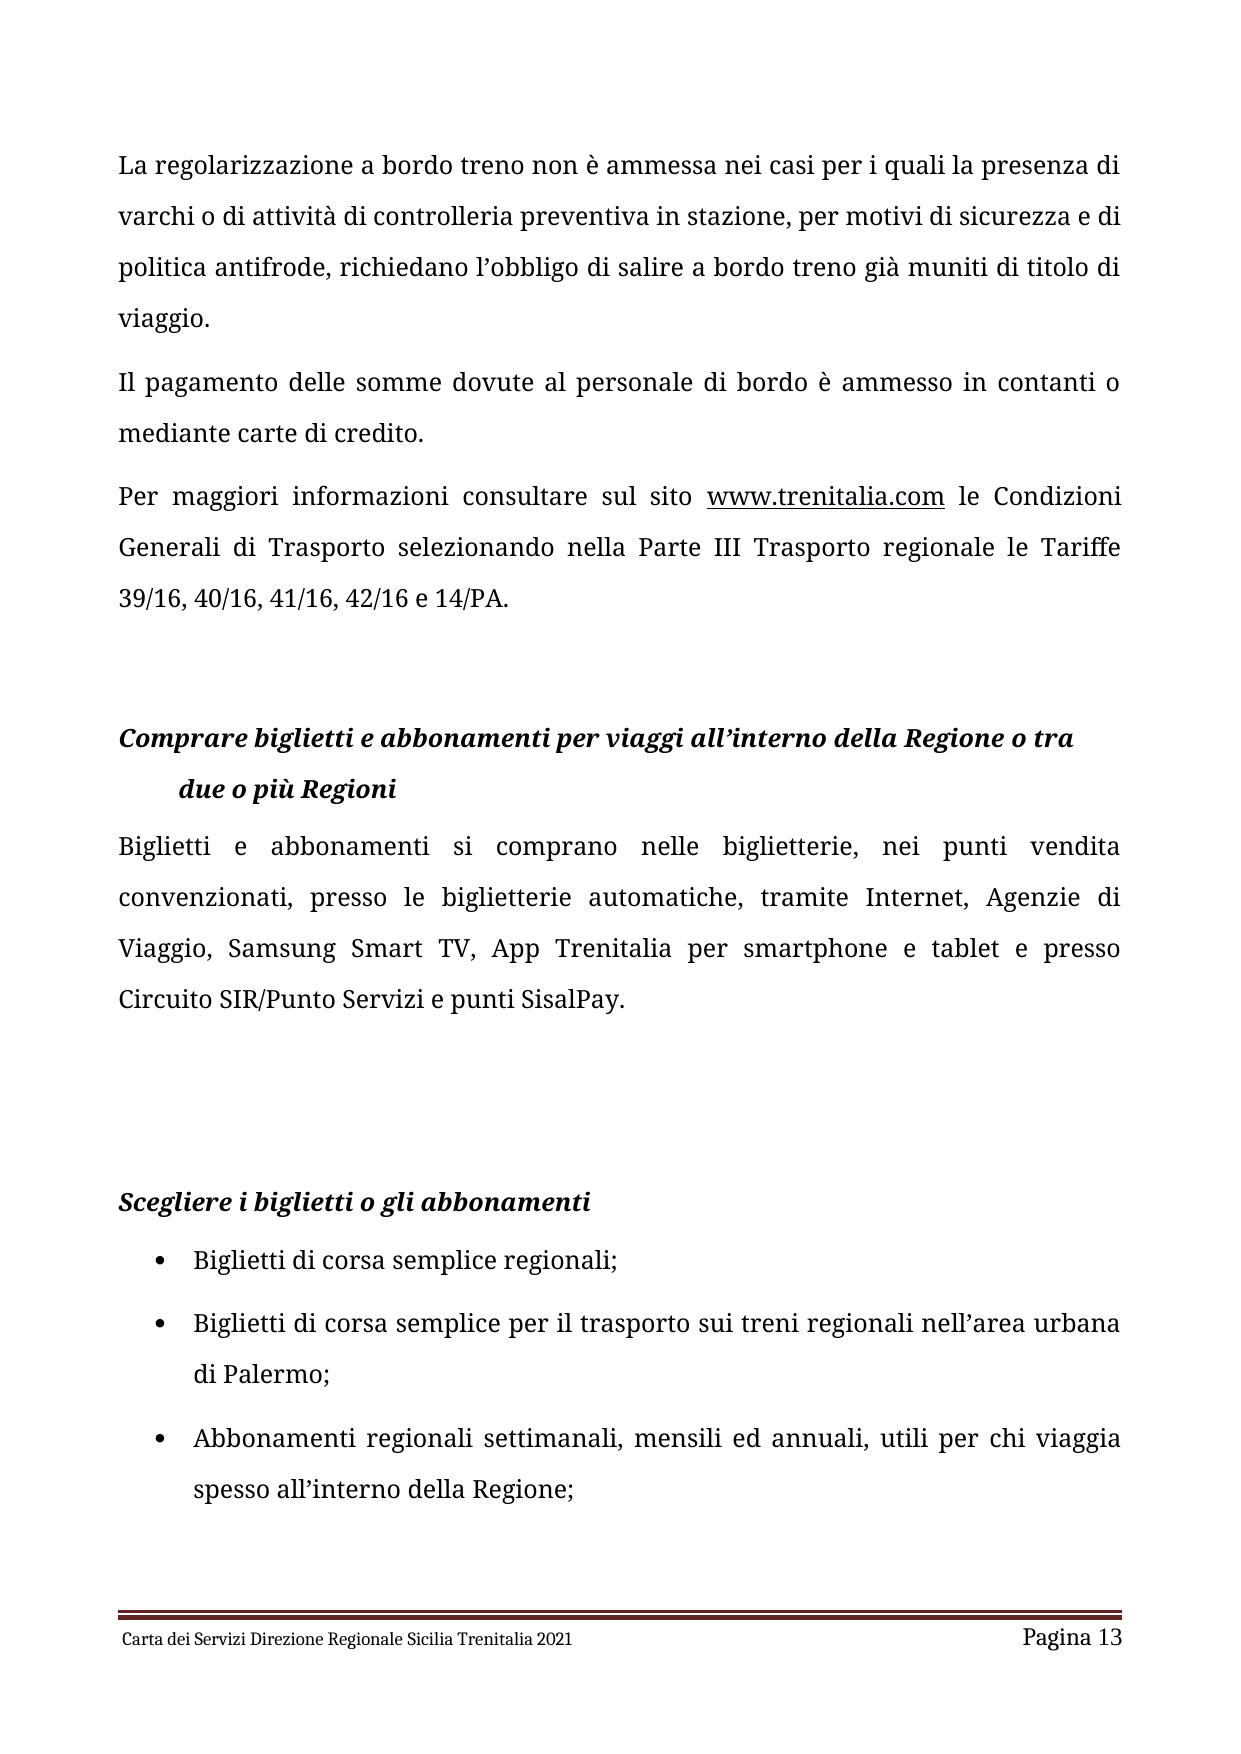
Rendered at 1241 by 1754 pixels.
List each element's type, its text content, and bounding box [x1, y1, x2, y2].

text Il pagamento delle somme dovute al personale di bordo è ammesso in contanti o mediante carte di credito. [118, 364, 1122, 449]
text La regolarizzazione a bordo treno non è ammessa nei casi per i quali la presenza di varchi o di attività di controlleria preventiva in stazione, per motivi di sicurezza e di politica antifrode, richiedano l’obbligo di salire a bordo treno già muniti di titolo di viaggio. [118, 148, 1122, 335]
list Biglietti di corsa semplice per il trasporto sui treni regionali nell’area urbana di Palermo; [156, 1306, 1122, 1391]
subtitle Comprare biglietti e abbonamenti per viaggi all’interno della Regione o tra due o più Regioni [118, 721, 1122, 806]
list Biglietti di corsa semplice regionali; [156, 1242, 1122, 1276]
list Abbonamenti regionali settimanali, mensili ed annuali, utili per chi viaggia spesso all’interno della Regione; [156, 1421, 1122, 1506]
text Per maggiori informazioni consultare sul sito www.trenitalia.com le Condizioni Generali di Trasporto selezionando nella Parte III Trasporto regionale le Tariffe 39/16, 40/16, 41/16, 42/16 e 14/PA. [118, 479, 1122, 615]
subtitle Scegliere i biglietti o gli abbonamenti [118, 1185, 1122, 1219]
text Biglietti e abbonamenti si comprano nelle biglietterie, nei punti vendita convenzionati, presso le biglietterie automatiche, tramite Internet, Agenzie di Viaggio, Samsung Smart TV, App Trenitalia per smartphone e tablet e presso Circuito SIR/Punto Servizi e punti SisalPay. [118, 829, 1122, 1016]
